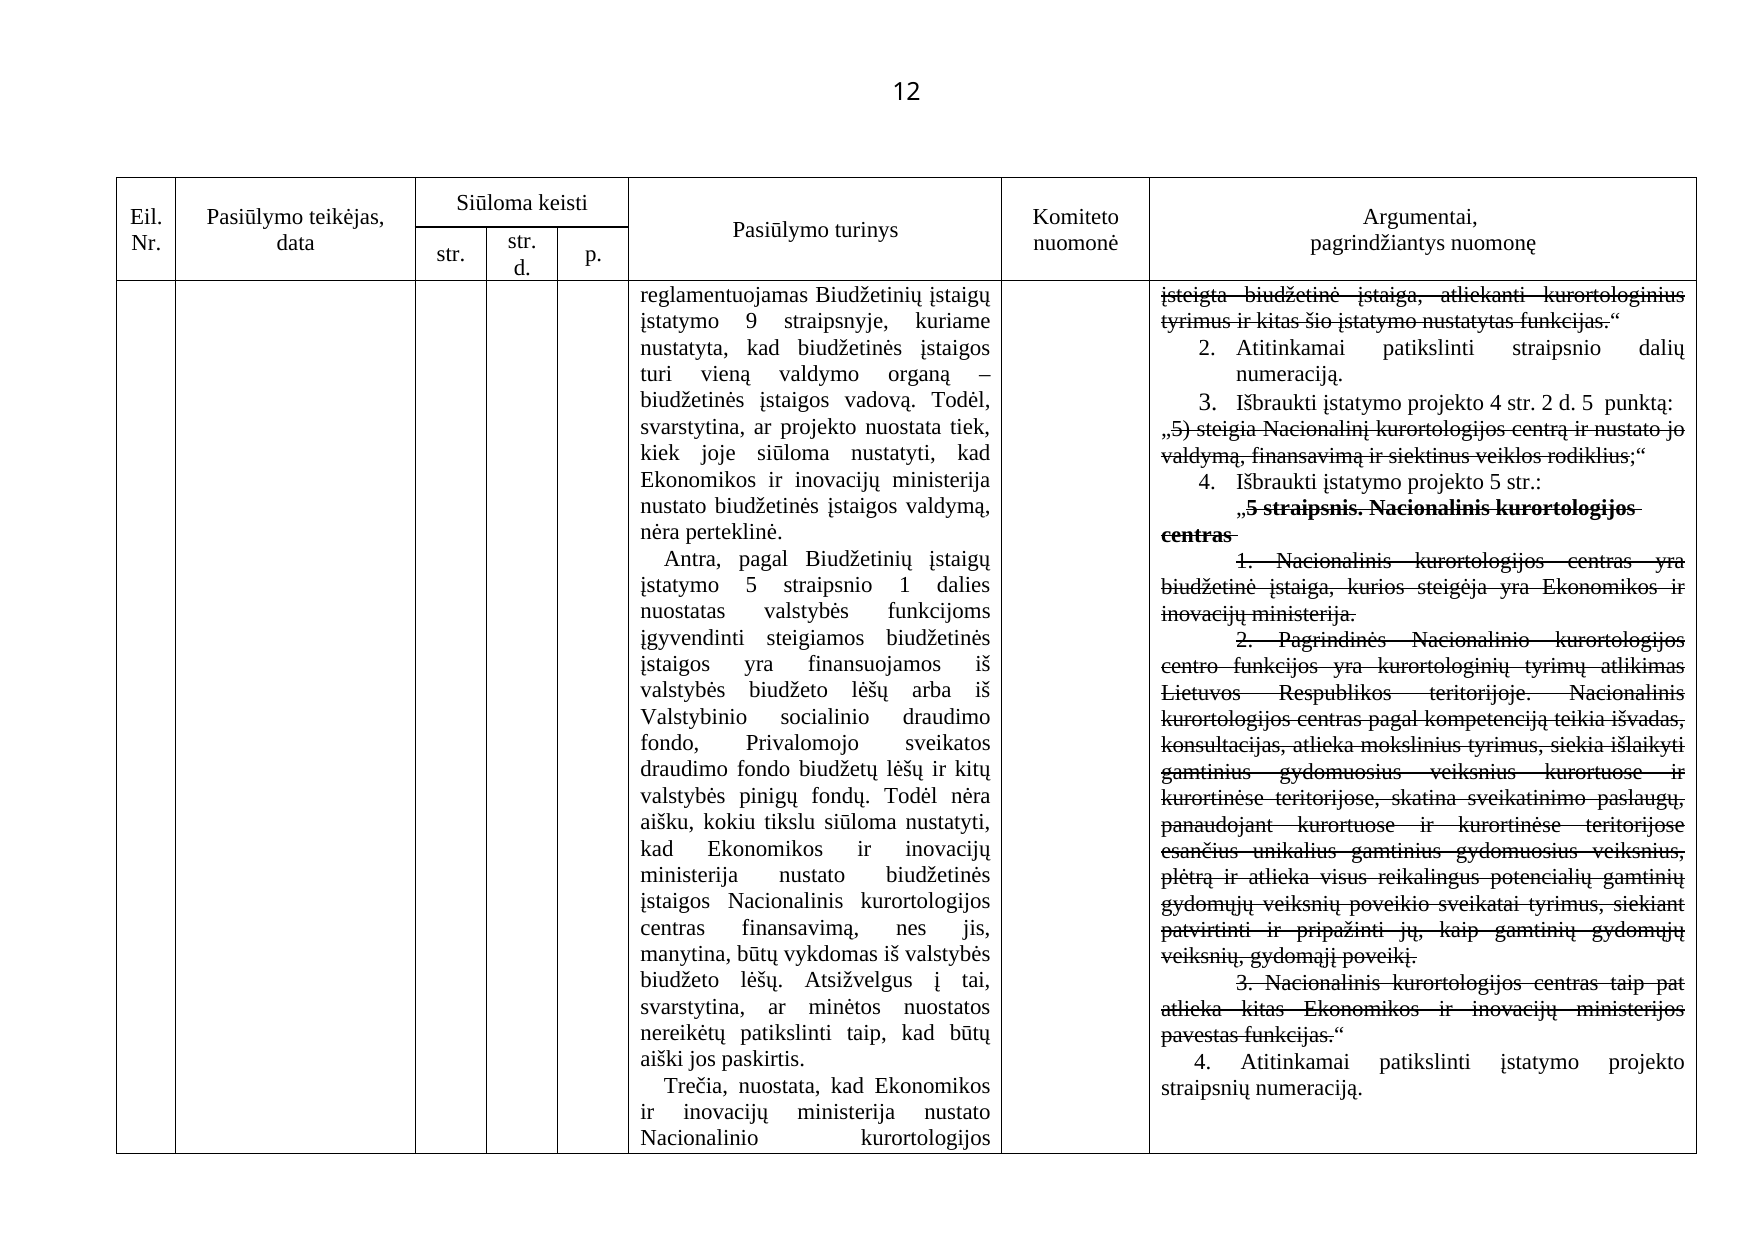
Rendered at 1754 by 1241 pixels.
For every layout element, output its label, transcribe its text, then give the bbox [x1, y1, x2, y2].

table_cell reglamentuojamas Biudžetinių įstaigų įstatymo 9 straipsnyje, kuriame nustatyta, kad biudžetinės įstaigos turi vieną valdymo organą – biudžetinės įstaigos vadovą. Todėl, svarstytina, ar projekto nuostata tiek, kiek joje siūloma nustatyti, kad Ekonomikos ir inovacijų ministerija nustato biudžetinės įstaigos valdymą, nėra perteklinė. Antra, pagal Biudžetinių įstaigų įstatymo 5 straipsnio 1 dalies nuostatas valstybės funkcijoms įgyvendinti steigiamos biudžetinės įstaigos yra finansuojamos iš valstybės biudžeto lėšų arba iš Valstybinio socialinio draudimo fondo, Privalomojo sveikatos draudimo fondo biudžetų lėšų ir kitų valstybės pinigų fondų. Todėl nėra aišku, kokiu tikslu siūloma nustatyti, kad Ekonomikos ir inovacijų ministerija nustato biudžetinės įstaigos Nacionalinis kurortologijos centras finansavimą, nes jis, manytina, būtų vykdomas iš valstybės biudžeto lėšų. Atsižvelgus į tai, svarstytina, ar minėtos nuostatos nereikėtų patikslinti taip, kad būtų aiški jos paskirtis. Trečia, nuostata, kad Ekonomikos ir inovacijų ministerija nustato Nacionalinio kurortologijos [629, 281, 1001, 1153]
table_cell p. [558, 228, 628, 280]
table_header Eil. Nr. [117, 178, 175, 280]
table_cell [558, 281, 628, 1153]
table_cell str. d. [487, 228, 557, 280]
table_header Komiteto nuomonė [1002, 178, 1149, 280]
table_cell [117, 281, 175, 1153]
table_header Argumentai, pagrindžiantys nuomonę [1150, 178, 1696, 280]
table_cell [1002, 281, 1149, 1153]
table_cell [416, 281, 486, 1153]
table_cell įsteigta biudžetinė įstaiga, atliekanti kurortologinius tyrimus ir kitas šio įstatymo nustatytas funkcijas.“ Atitinkamai patikslinti straipsnio dalių numeraciją. Išbraukti įstatymo projekto 4 str. 2 d. 5 punktą: „5) steigia Nacionalinį kurortologijos centrą ir nustato jo valdymą, finansavimą ir siektinus veiklos rodiklius;“ Išbraukti įstatymo projekto 5 str.: „5 straipsnis. Nacionalinis kurortologijos centras 1. Nacionalinis kurortologijos centras yra biudžetinė įstaiga, kurios steigėja yra Ekonomikos ir inovacijų ministerija. 2. Pagrindinės Nacionalinio kurortologijos centro funkcijos yra kurortologinių tyrimų atlikimas Lietuvos Respublikos teritorijoje. Nacionalinis kurortologijos centras pagal kompetenciją teikia išvadas, konsultacijas, atlieka mokslinius tyrimus, siekia išlaikyti gamtinius gydomuosius veiksnius kurortuose ir kurortinėse teritorijose, skatina sveikatinimo paslaugų, panaudojant kurortuose ir kurortinėse teritorijose esančius unikalius gamtinius gydomuosius veiksnius, plėtrą ir atlieka visus reikalingus potencialių gamtinių gydomųjų veiksnių poveikio sveikatai tyrimus, siekiant patvirtinti ir pripažinti jų, kaip gamtinių gydomųjų veiksnių, gydomąjį poveikį. 3. Nacionalinis kurortologijos centras taip pat atlieka kitas Ekonomikos ir inovacijų ministerijos pavestas funkcijas.“ 4. Atitinkamai patikslinti įstatymo projekto straipsnių numeraciją. [1150, 281, 1696, 1153]
table_cell str. [416, 228, 486, 280]
table_header Pasiūlymo turinys [629, 178, 1001, 280]
table_header Pasiūlymo teikėjas, data [176, 178, 415, 280]
table_header Siūloma keisti [416, 178, 628, 226]
table_cell [176, 281, 415, 1153]
table_cell [487, 281, 557, 1153]
